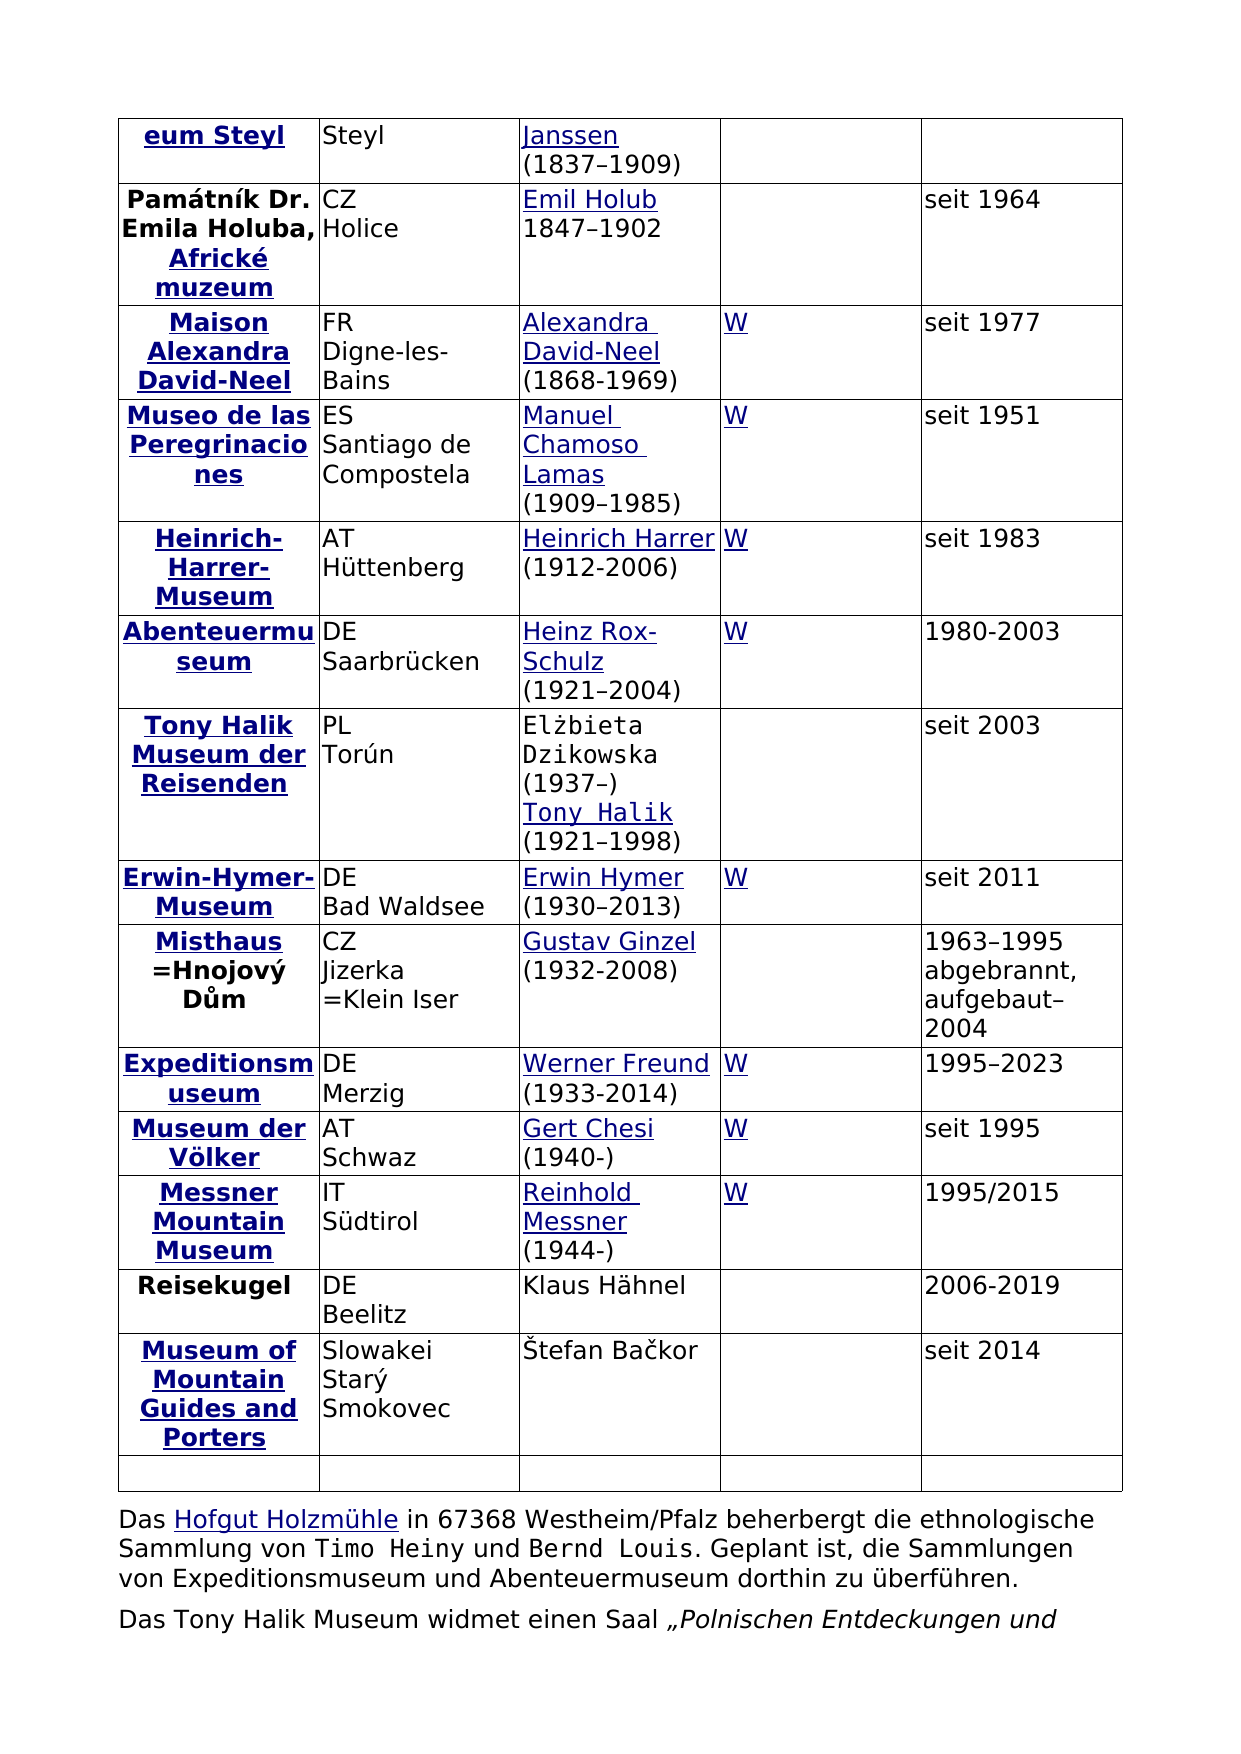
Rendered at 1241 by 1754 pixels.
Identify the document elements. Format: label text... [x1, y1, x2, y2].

table_cell [922, 119, 1122, 182]
table_cell DE Bad Waldsee [320, 861, 519, 924]
table_cell Reisekugel [119, 1270, 319, 1333]
table_cell seit 2014 [922, 1334, 1122, 1455]
table_cell Maison Alexandra David-Neel [119, 306, 319, 398]
table_cell Heinrich-Harrer-Museum [119, 522, 319, 614]
table_cell Abenteuermuseum [119, 616, 319, 708]
table_cell Expeditionsmuseum [119, 1048, 319, 1111]
table_cell PL Torún [320, 709, 519, 860]
table_cell seit 1964 [922, 184, 1122, 305]
table_cell [119, 1456, 319, 1491]
table_cell Tony Halik Museum der Reisenden [119, 709, 319, 860]
table_cell [922, 1456, 1122, 1491]
table_cell 2006-2019 [922, 1270, 1122, 1333]
table_cell Janssen (1837–1909) [520, 119, 720, 182]
table_cell Emil Holub 1847–1902 [520, 184, 720, 305]
table_cell seit 1951 [922, 400, 1122, 521]
table_cell AT Hüttenberg [320, 522, 519, 614]
table_cell eum Steyl [119, 119, 319, 182]
text Das Tony Halik Museum widmet einen Saal „Polnischen Entdeckungen und [118, 1605, 1122, 1634]
table_cell Heinrich Harrer (1912-2006) [520, 522, 720, 614]
table_cell Památník Dr. Emila Holuba, Africké muzeum [119, 184, 319, 305]
table_cell 1963–1995 abgebrannt, aufgebaut–2004 [922, 925, 1122, 1047]
table_cell AT Schwaz [320, 1112, 519, 1175]
table_cell Reinhold Messner (1944-) [520, 1176, 720, 1268]
table_cell Museum der Völker [119, 1112, 319, 1175]
table_cell Gert Chesi (1940-) [520, 1112, 720, 1175]
table_cell Museo de las Peregrinaciones [119, 400, 319, 521]
table_cell CZ Holice [320, 184, 519, 305]
table_cell seit 2003 [922, 709, 1122, 860]
table_cell DE Merzig [320, 1048, 519, 1111]
table_cell CZ Jizerka =Klein Iser [320, 925, 519, 1047]
table_cell W [721, 1112, 921, 1175]
table_cell Klaus Hähnel [520, 1270, 720, 1333]
table_cell DE Beelitz [320, 1270, 519, 1333]
table_cell Messner Mountain Museum [119, 1176, 319, 1268]
table_cell Alexandra David-Neel (1868-1969) [520, 306, 720, 398]
table_cell W [721, 400, 921, 521]
table_cell [721, 709, 921, 860]
table_cell IT Südtirol [320, 1176, 519, 1268]
table_cell Heinz Rox-Schulz (1921–2004) [520, 616, 720, 708]
table_cell 1980-2003 [922, 616, 1122, 708]
table_cell W [721, 861, 921, 924]
table_cell W [721, 306, 921, 398]
table_cell W [721, 1176, 921, 1268]
table_cell Museum of Mountain Guides and Porters [119, 1334, 319, 1455]
table_cell seit 1995 [922, 1112, 1122, 1175]
table_cell [721, 119, 921, 182]
table_cell FR Digne-les-Bains [320, 306, 519, 398]
table_cell Misthaus =Hnojový Dům [119, 925, 319, 1047]
table_cell seit 1977 [922, 306, 1122, 398]
table_cell Manuel Chamoso Lamas (1909–1985) [520, 400, 720, 521]
table_cell Werner Freund (1933-2014) [520, 1048, 720, 1111]
table_cell seit 1983 [922, 522, 1122, 614]
table_cell Slowakei Starý Smokovec [320, 1334, 519, 1455]
table_cell W [721, 1048, 921, 1111]
table_cell 1995/2015 [922, 1176, 1122, 1268]
table_cell [721, 1456, 921, 1491]
table_cell [721, 184, 921, 305]
table_cell [520, 1456, 720, 1491]
table_cell Štefan Bačkor [520, 1334, 720, 1455]
table_cell ES Santiago de Compostela [320, 400, 519, 521]
table_cell [721, 1334, 921, 1455]
table_cell Elżbieta Dzikowska (1937–) Tony Halik (1921–1998) [520, 709, 720, 860]
table_cell seit 2011 [922, 861, 1122, 924]
table_cell 1995–2023 [922, 1048, 1122, 1111]
table_cell Steyl [320, 119, 519, 182]
table_cell DE Saarbrücken [320, 616, 519, 708]
table_cell [320, 1456, 519, 1491]
table_cell [721, 925, 921, 1047]
table_cell W [721, 522, 921, 614]
table_cell [721, 1270, 921, 1333]
table_cell W [721, 616, 921, 708]
text Das Hofgut Holzmühle in 67368 Westheim/Pfalz beherbergt die ethnologische Sammlung von Timo Heiny und Bernd Louis. Geplant ist, die Sammlungen von Expeditionsmuseum und Abenteuermuseum dorthin zu überführen. [118, 1505, 1122, 1593]
table_cell Erwin Hymer (1930–2013) [520, 861, 720, 924]
table_cell Gustav Ginzel (1932-2008) [520, 925, 720, 1047]
table_cell Erwin-Hymer-Museum [119, 861, 319, 924]
